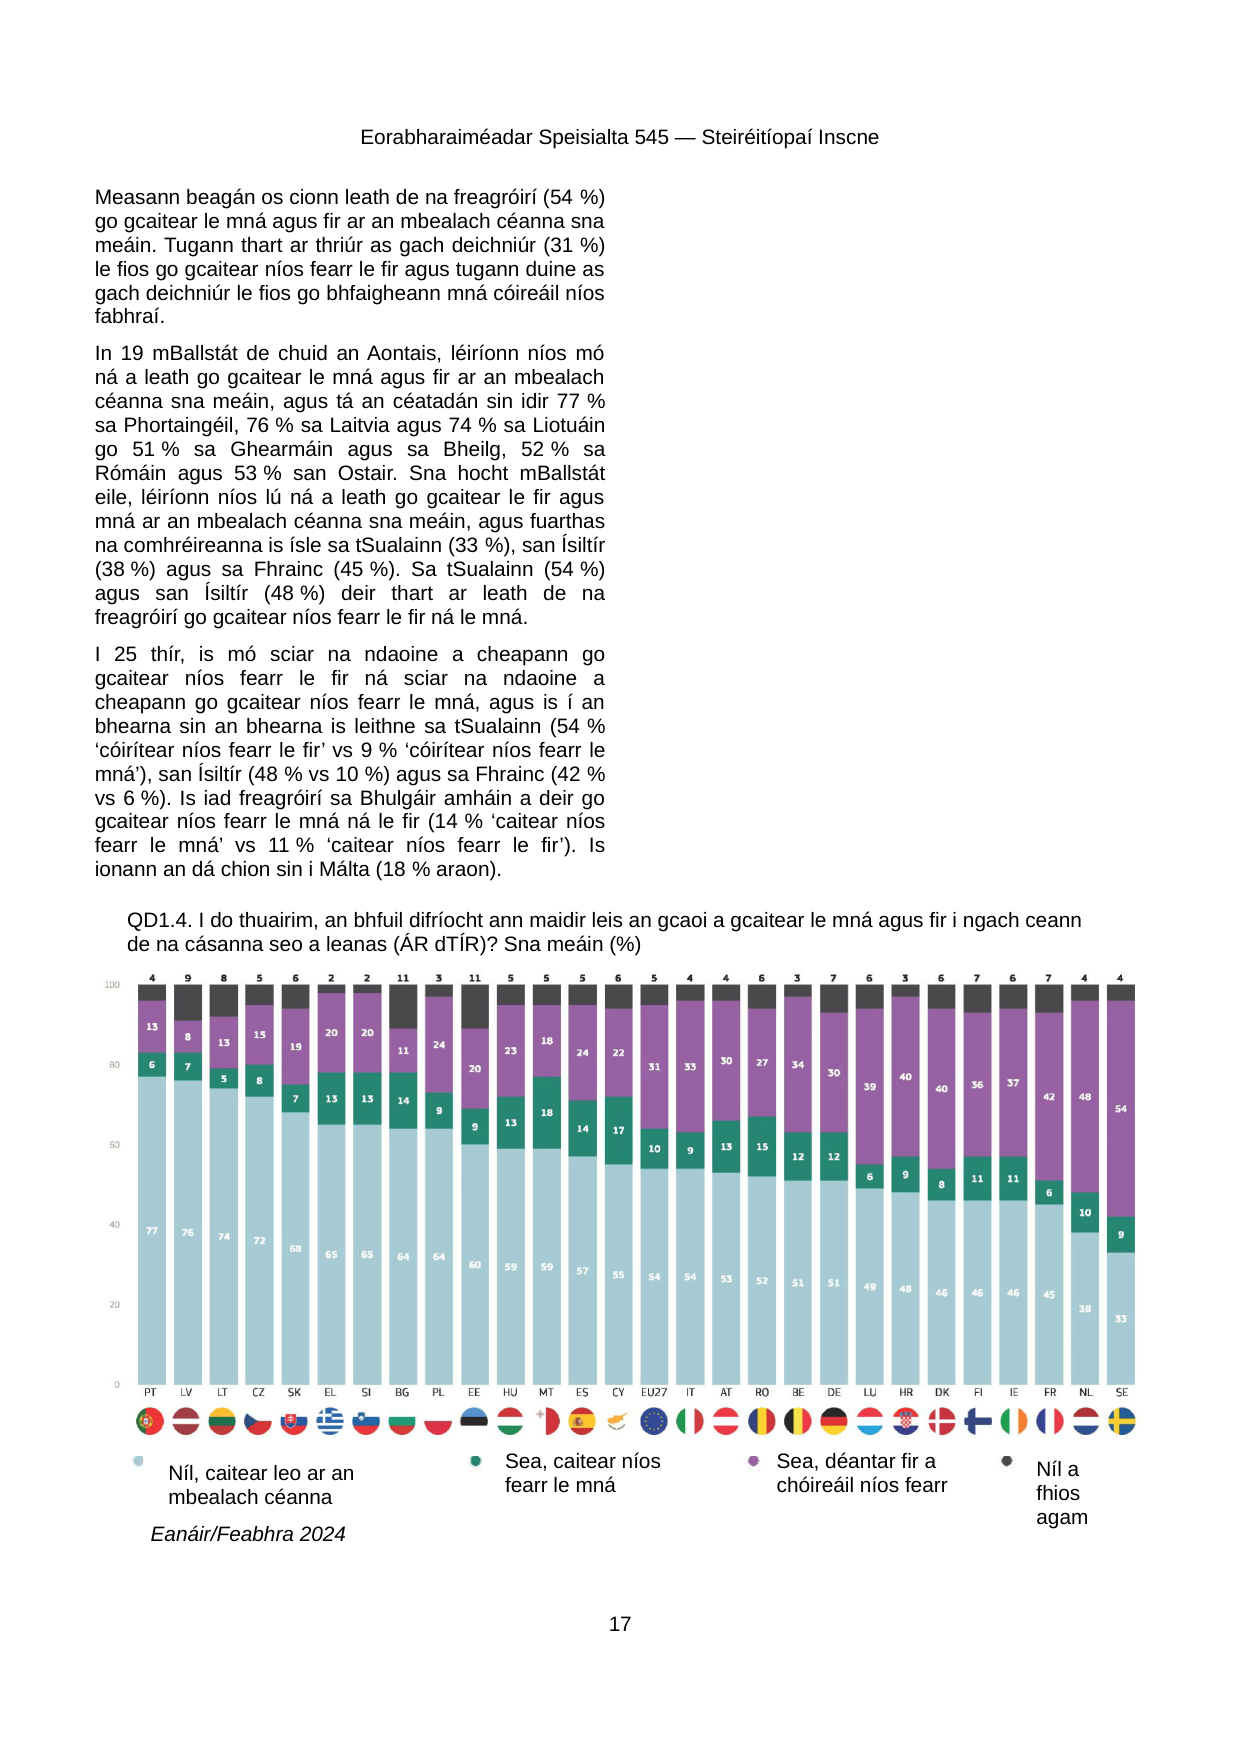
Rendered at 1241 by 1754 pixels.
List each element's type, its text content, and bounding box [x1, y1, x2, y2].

text Measann beagán os cionn leath de na freagróirí (54 %) go gcaitear le mná agus fir ar an mbealach céanna sna meáin. Tugann thart ar thriúr as gach deichniúr (31 %) le fios go gcaitear níos fearr le fir agus tugann duine as gach deichniúr le fios go bhfaigheann mná cóireáil níos fabhraí. [94, 184, 605, 328]
picture [94, 968, 1142, 1441]
picture [130, 1456, 1016, 1472]
text I 25 thír, is mó sciar na ndaoine a cheapann go gcaitear níos fearr le fir ná sciar na ndaoine a cheapann go gcaitear níos fearr le mná, agus is í an bhearna sin an bhearna is leithne sa tSualainn (54 % ‘cóirítear níos fearr le fir’ vs 9 % ‘cóirítear níos fearr le mná’), san Ísiltír (48 % vs 10 %) agus sa Fhrainc (42 % vs 6 %). Is iad freagróirí sa Bhulgáir amháin a deir go gcaitear níos fearr le mná ná le fir (14 % ‘caitear níos fearr le mná’ vs 11 % ‘caitear níos fearr le fir’). Is ionann an dá chion sin i Málta (18 % araon). [94, 642, 605, 881]
text In 19 mBallstát de chuid an Aontais, léiríonn níos mó ná a leath go gcaitear le mná agus fir ar an mbealach céanna sna meáin, agus tá an céatadán sin idir 77 % sa Phortaingéil, 76 % sa Laitvia agus 74 % sa Liotuáin go 51 % sa Ghearmáin agus sa Bheilg, 52 % sa Rómáin agus 53 % san Ostair. Sna hocht mBallstát eile, léiríonn níos lú ná a leath go gcaitear le fir agus mná ar an mbealach céanna sna meáin, agus fuarthas na comhréireanna is ísle sa tSualainn (33 %), san Ísiltír (38 %) agus sa Fhrainc (45 %). Sa tSualainn (54 %) agus san Ísiltír (48 %) deir thart ar leath de na freagróirí go gcaitear níos fearr le fir ná le mná. [94, 341, 605, 629]
